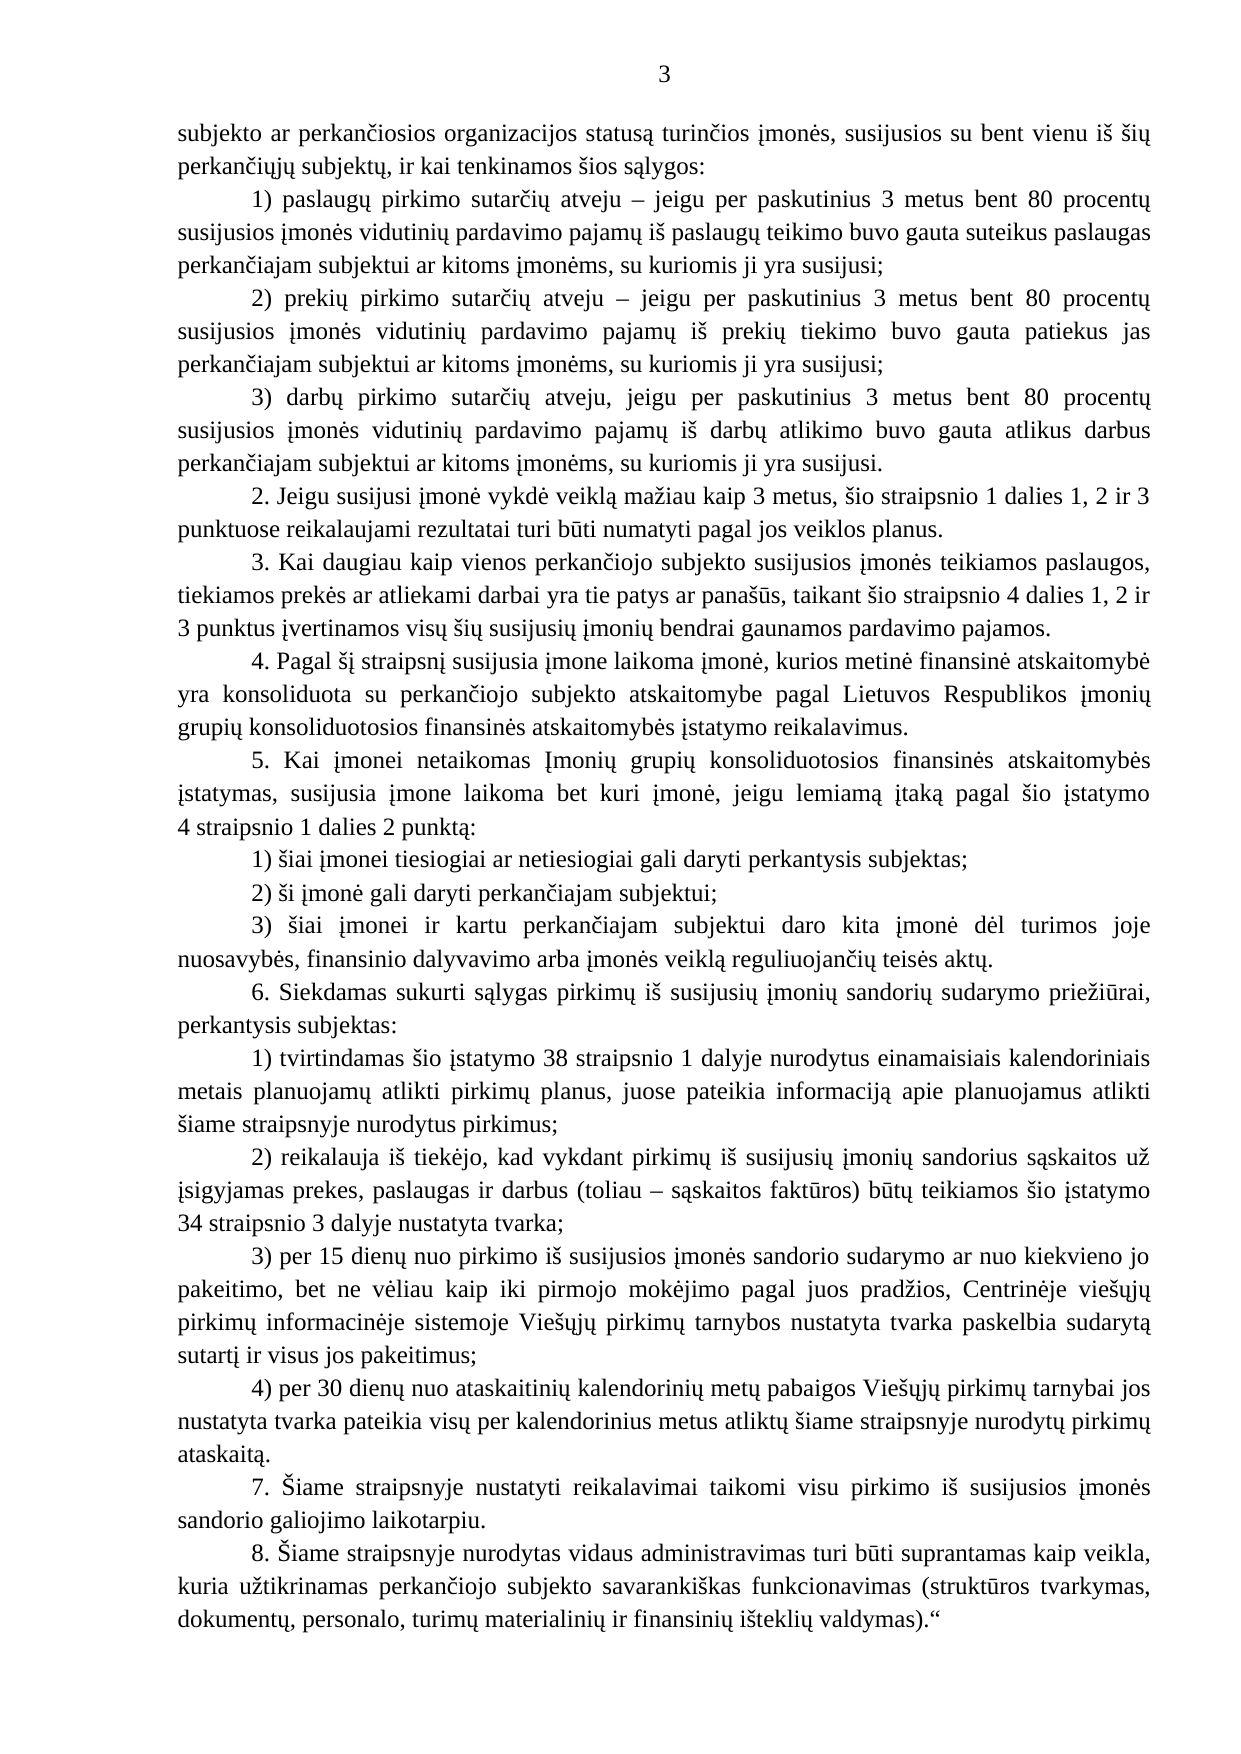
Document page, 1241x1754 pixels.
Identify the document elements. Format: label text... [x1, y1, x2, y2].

text 4) per 30 dienų nuo ataskaitinių kalendorinių metų pabaigos Viešųjų pirkimų tarnybai jos nustatyta tvarka pateikia visų per kalendorinius metus atliktų šiame straipsnyje nurodytų pirkimų ataskaitą. [177, 1373, 1152, 1468]
text 3) per 15 dienų nuo pirkimo iš susijusios įmonės sandorio sudarymo ar nuo kiekvieno jo pakeitimo, bet ne vėliau kaip iki pirmojo mokėjimo pagal juos pradžios, Centrinėje viešųjų pirkimų informacinėje sistemoje Viešųjų pirkimų tarnybos nustatyta tvarka paskelbia sudarytą sutartį ir visus jos pakeitimus; [177, 1241, 1152, 1369]
text 3) darbų pirkimo sutarčių atveju, jeigu per paskutinius 3 metus bent 80 procentų susijusios įmonės vidutinių pardavimo pajamų iš darbų atlikimo buvo gauta atlikus darbus perkančiajam subjektui ar kitoms įmonėms, su kuriomis ji yra susijusi. [177, 382, 1152, 477]
text 2) ši įmonė gali daryti perkančiajam subjektui; [177, 878, 1152, 906]
text 2. Jeigu susijusi įmonė vykdė veiklą mažiau kaip 3 metus, šio straipsnio 1 dalies 1, 2 ir 3 punktuose reikalaujami rezultatai turi būti numatyti pagal jos veiklos planus. [177, 481, 1152, 543]
text 5. Kai įmonei netaikomas Įmonių grupių konsoliduotosios finansinės atskaitomybės įstatymas, susijusia įmone laikoma bet kuri įmonė, jeigu lemiamą įtaką pagal šio įstatymo 4 straipsnio 1 dalies 2 punktą: [177, 746, 1152, 840]
text subjekto ar perkančiosios organizacijos statusą turinčios įmonės, susijusios su bent vienu iš šių perkančiųjų subjektų, ir kai tenkinamos šios sąlygos: [177, 118, 1152, 180]
text 2) reikalauja iš tiekėjo, kad vykdant pirkimų iš susijusių įmonių sandorius sąskaitos už įsigyjamas prekes, paslaugas ir darbus (toliau – sąskaitos faktūros) būtų teikiamos šio įstatymo 34 straipsnio 3 dalyje nustatyta tvarka; [177, 1142, 1152, 1237]
text 6. Siekdamas sukurti sąlygas pirkimų iš susijusių įmonių sandorių sudarymo priežiūrai, perkantysis subjektas: [177, 977, 1152, 1038]
text 3. Kai daugiau kaip vienos perkančiojo subjekto susijusios įmonės teikiamos paslaugos, tiekiamos prekės ar atliekami darbai yra tie patys ar panašūs, taikant šio straipsnio 4 dalies 1, 2 ir 3 punktus įvertinamos visų šių susijusių įmonių bendrai gaunamos pardavimo pajamos. [177, 547, 1152, 642]
text 2) prekių pirkimo sutarčių atveju – jeigu per paskutinius 3 metus bent 80 procentų susijusios įmonės vidutinių pardavimo pajamų iš prekių tiekimo buvo gauta patiekus jas perkančiajam subjektui ar kitoms įmonėms, su kuriomis ji yra susijusi; [177, 283, 1152, 378]
text 3) šiai įmonei ir kartu perkančiajam subjektui daro kita įmonė dėl turimos joje nuosavybės, finansinio dalyvavimo arba įmonės veiklą reguliuojančių teisės aktų. [177, 911, 1152, 972]
text 1) šiai įmonei tiesiogiai ar netiesiogiai gali daryti perkantysis subjektas; [177, 844, 1152, 873]
text 4. Pagal šį straipsnį susijusia įmone laikoma įmonė, kurios metinė finansinė atskaitomybė yra konsoliduota su perkančiojo subjekto atskaitomybe pagal Lietuvos Respublikos įmonių grupių konsoliduotosios finansinės atskaitomybės įstatymo reikalavimus. [177, 646, 1152, 741]
text 7. Šiame straipsnyje nustatyti reikalavimai taikomi visu pirkimo iš susijusios įmonės sandorio galiojimo laikotarpiu. [177, 1472, 1152, 1534]
text 8. Šiame straipsnyje nurodytas vidaus administravimas turi būti suprantamas kaip veikla, kuria užtikrinamas perkančiojo subjekto savarankiškas funkcionavimas (struktūros tvarkymas, dokumentų, personalo, turimų materialinių ir finansinių išteklių valdymas).“ [177, 1538, 1152, 1633]
text 1) tvirtindamas šio įstatymo 38 straipsnio 1 dalyje nurodytus einamaisiais kalendoriniais metais planuojamų atlikti pirkimų planus, juose pateikia informaciją apie planuojamus atlikti šiame straipsnyje nurodytus pirkimus; [177, 1043, 1152, 1137]
text 1) paslaugų pirkimo sutarčių atveju – jeigu per paskutinius 3 metus bent 80 procentų susijusios įmonės vidutinių pardavimo pajamų iš paslaugų teikimo buvo gauta suteikus paslaugas perkančiajam subjektui ar kitoms įmonėms, su kuriomis ji yra susijusi; [177, 184, 1152, 279]
